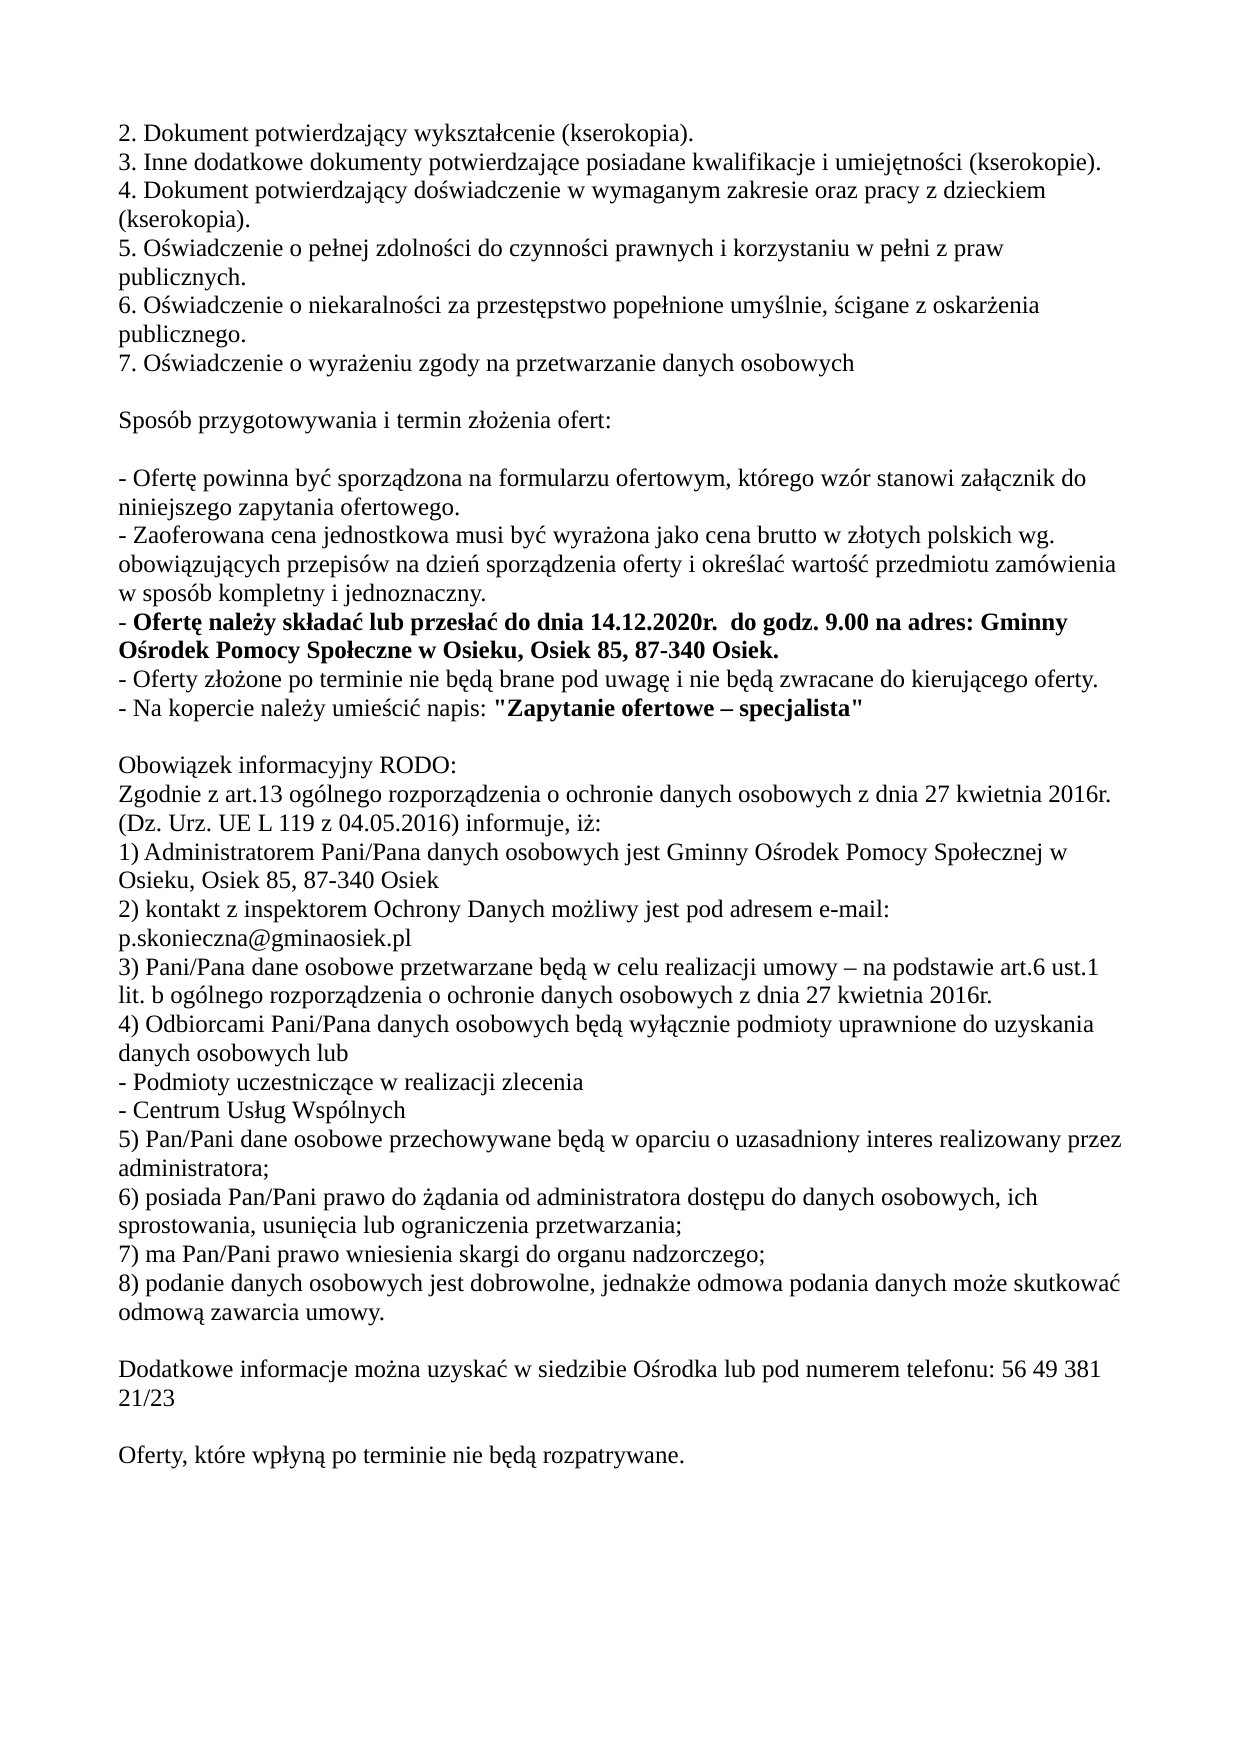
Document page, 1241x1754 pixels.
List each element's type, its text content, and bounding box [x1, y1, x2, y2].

text - Ofertę powinna być sporządzona na formularzu ofertowym, którego wzór stanowi załącznik do niniejszego zapytania ofertowego. [118, 463, 1122, 521]
text - Centrum Usług Wspólnych [118, 1096, 1122, 1124]
text 3) Pani/Pana dane osobowe przetwarzane będą w celu realizacji umowy – na podstawie art.6 ust.1 lit. b ogólnego rozporządzenia o ochronie danych osobowych z dnia 27 kwietnia 2016r. [118, 952, 1122, 1009]
text 2) kontakt z inspektorem Ochrony Danych możliwy jest pod adresem e-mail: p.skonieczna@gminaosiek.pl [118, 894, 1122, 952]
text 4) Odbiorcami Pani/Pana danych osobowych będą wyłącznie podmioty uprawnione do uzyskania danych osobowych lub [118, 1009, 1122, 1067]
text Zgodnie z art.13 ogólnego rozporządzenia o ochronie danych osobowych z dnia 27 kwietnia 2016r. (Dz. Urz. UE L 119 z 04.05.2016) informuje, iż: [118, 779, 1122, 837]
text 6. Oświadczenie o niekaralności za przestępstwo popełnione umyślnie, ścigane z oskarżenia publicznego. [118, 291, 1122, 348]
text 7) ma Pan/Pani prawo wniesienia skargi do organu nadzorczego; [118, 1239, 1122, 1268]
text 5) Pan/Pani dane osobowe przechowywane będą w oparciu o uzasadniony interes realizowany przez administratora; [118, 1124, 1122, 1182]
text Obowiązek informacyjny RODO: [118, 751, 1122, 779]
text - Zaoferowana cena jednostkowa musi być wyrażona jako cena brutto w złotych polskich wg. obowiązujących przepisów na dzień sporządzenia oferty i określać wartość przedmiotu zamówienia w sposób kompletny i jednoznaczny. [118, 521, 1122, 607]
text - Podmioty uczestniczące w realizacji zlecenia [118, 1067, 1122, 1096]
text 2. Dokument potwierdzający wykształcenie (kserokopia). [118, 118, 1122, 147]
text 5. Oświadczenie o pełnej zdolności do czynności prawnych i korzystaniu w pełni z praw publicznych. [118, 233, 1122, 291]
text - Na kopercie należy umieścić napis: "Zapytanie ofertowe – specjalista" [118, 693, 1122, 722]
text 3. Inne dodatkowe dokumenty potwierdzające posiadane kwalifikacje i umiejętności (kserokopie). [118, 147, 1122, 176]
text - Oferty złożone po terminie nie będą brane pod uwagę i nie będą zwracane do kierującego oferty. [118, 664, 1122, 693]
text Dodatkowe informacje można uzyskać w siedzibie Ośrodka lub pod numerem telefonu: 56 49 381 21/23 [118, 1354, 1122, 1412]
text 6) posiada Pan/Pani prawo do żądania od administratora dostępu do danych osobowych, ich sprostowania, usunięcia lub ograniczenia przetwarzania; [118, 1182, 1122, 1239]
text 4. Dokument potwierdzający doświadczenie w wymaganym zakresie oraz pracy z dzieckiem (kserokopia). [118, 176, 1122, 233]
text 1) Administratorem Pani/Pana danych osobowych jest Gminny Ośrodek Pomocy Społecznej w Osieku, Osiek 85, 87-340 Osiek [118, 837, 1122, 894]
text 7. Oświadczenie o wyrażeniu zgody na przetwarzanie danych osobowych [118, 348, 1122, 377]
text 8) podanie danych osobowych jest dobrowolne, jednakże odmowa podania danych może skutkować odmową zawarcia umowy. [118, 1268, 1122, 1326]
text Sposób przygotowywania i termin złożenia ofert: [118, 406, 1122, 434]
text Oferty, które wpłyną po terminie nie będą rozpatrywane. [118, 1441, 1122, 1469]
text - Ofertę należy składać lub przesłać do dnia 14.12.2020r. do godz. 9.00 na adres: Gminny Ośrodek Pomocy Społeczne w Osieku, Osiek 85, 87-340 Osiek. [118, 607, 1122, 664]
